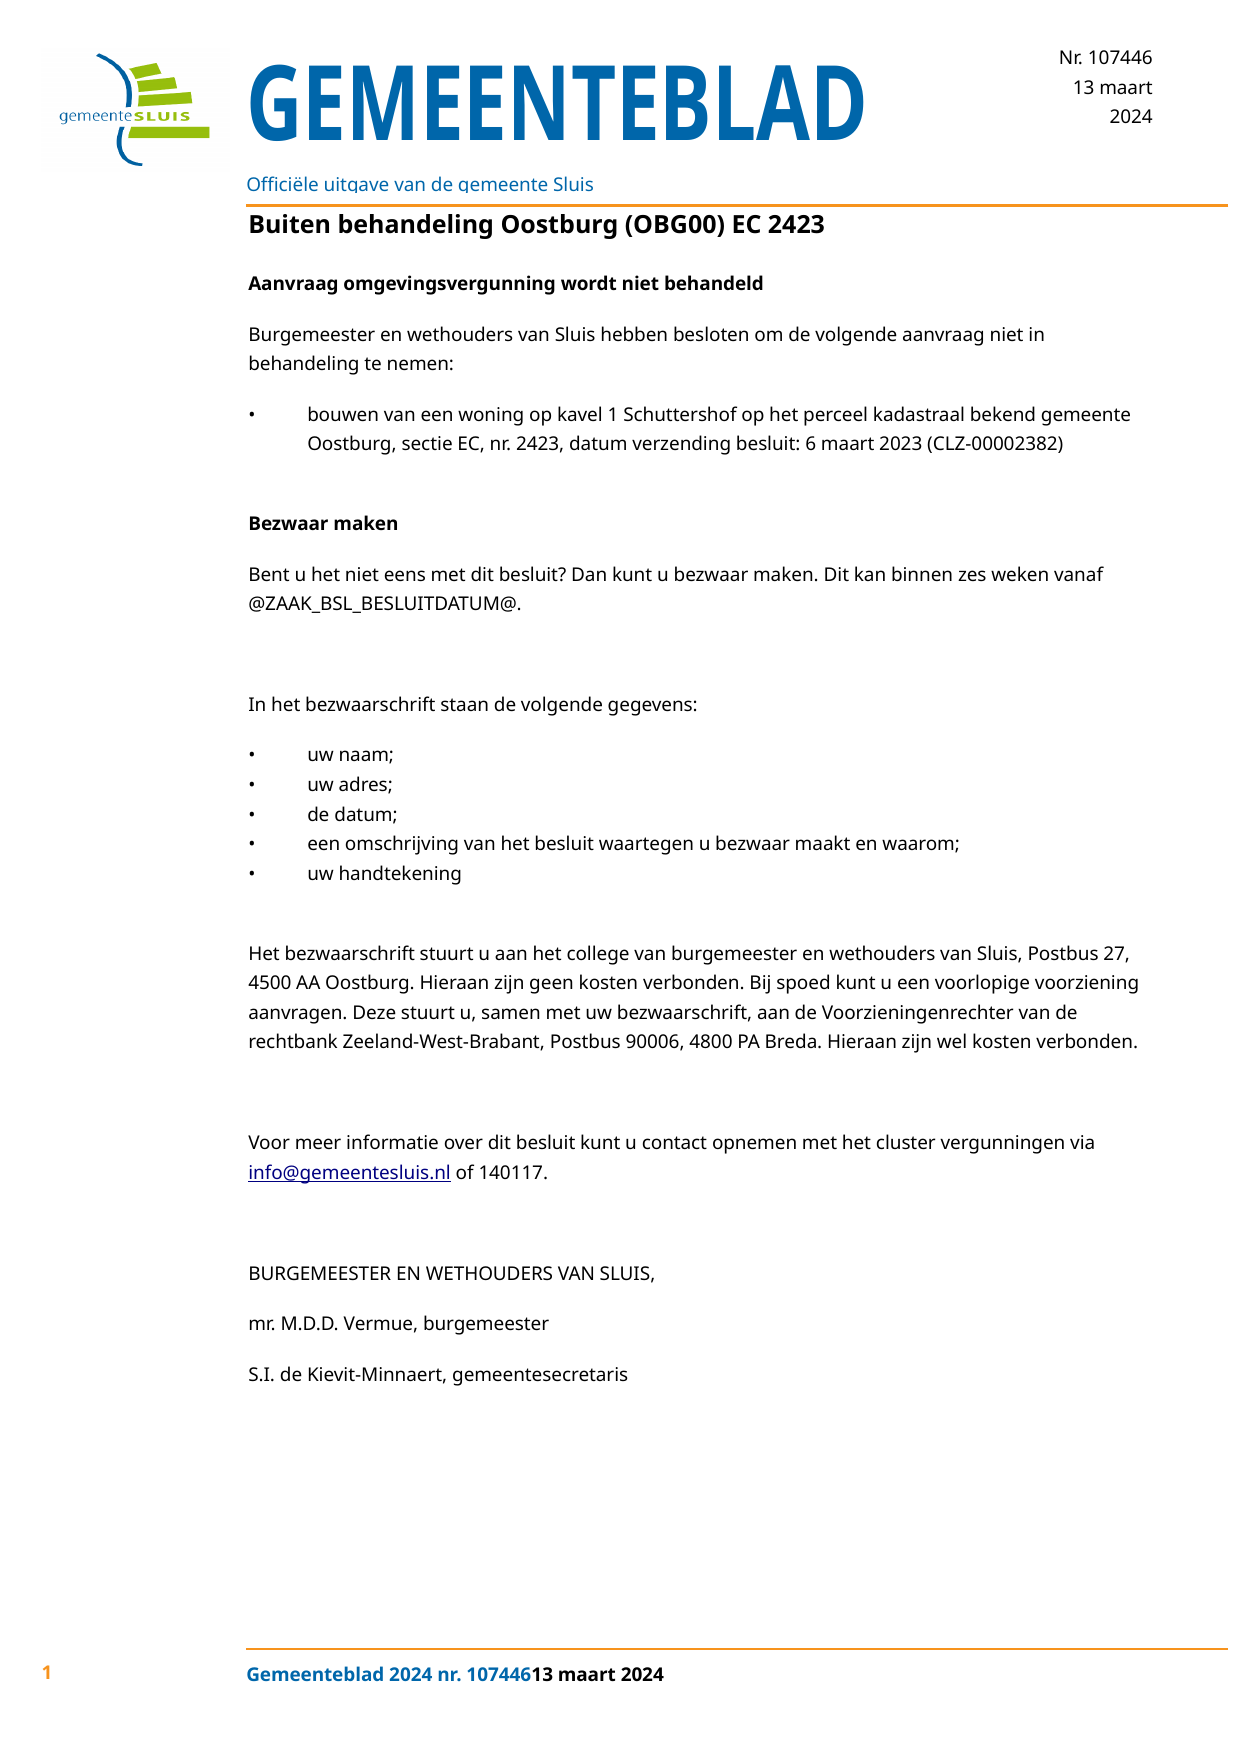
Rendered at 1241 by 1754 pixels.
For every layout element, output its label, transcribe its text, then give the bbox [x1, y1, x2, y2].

text mr. M.D.D. Vermue, burgemeester [248, 1310, 1152, 1336]
text Bent u het niet eens met dit besluit? Dan kunt u bezwaar maken. Dit kan binnen zes weken vanaf @ZAAK_BSL_BESLUITDATUM@. [248, 561, 1152, 616]
list een omschrijving van het besluit waartegen u bezwaar maakt en waarom; [248, 830, 1152, 856]
list uw adres; [248, 771, 1152, 797]
list uw handtekening [248, 860, 1152, 886]
text Buiten behandeling Oostburg (OBG00) EC 2423 [248, 207, 1152, 241]
picture [41, 47, 231, 172]
text Bezwaar maken [248, 510, 1152, 536]
text S.I. de Kievit-Minnaert, gemeentesecretaris [248, 1361, 1152, 1386]
text In het bezwaarschrift staan de volgende gegevens: [248, 691, 1152, 717]
list de datum; [248, 801, 1152, 826]
text Burgemeester en wethouders van Sluis hebben besloten om de volgende aanvraag niet in behandeling te nemen: [248, 321, 1152, 376]
list uw naam; [248, 742, 1152, 767]
text Aanvraag omgevingsvergunning wordt niet behandeld [248, 270, 1152, 296]
list bouwen van een woning op kavel 1 Schuttershof op het perceel kadastraal bekend gemeente Oostburg, sectie EC, nr. 2423, datum verzending besluit: 6 maart 2023 (CLZ-00002382) [248, 401, 1152, 456]
text Voor meer informatie over dit besluit kunt u contact opnemen met het cluster vergunningen via info@gemeentesluis.nl of 140117. [248, 1129, 1152, 1185]
text BURGEMEESTER EN WETHOUDERS VAN SLUIS, [248, 1260, 1152, 1286]
text Het bezwaarschrift stuurt u aan het college van burgemeester en wethouders van Sluis, Postbus 27, 4500 AA Oostburg. Hieraan zijn geen kosten verbonden. Bij spoed kunt u een voorlopige voorziening aanvragen. Deze stuurt u, samen met uw bezwaarschrift, aan de Voorzieningenrechter van de rechtbank Zeeland-West-Brabant, Postbus 90006, 4800 PA Breda. Hieraan zijn wel kosten verbonden. [248, 940, 1152, 1054]
